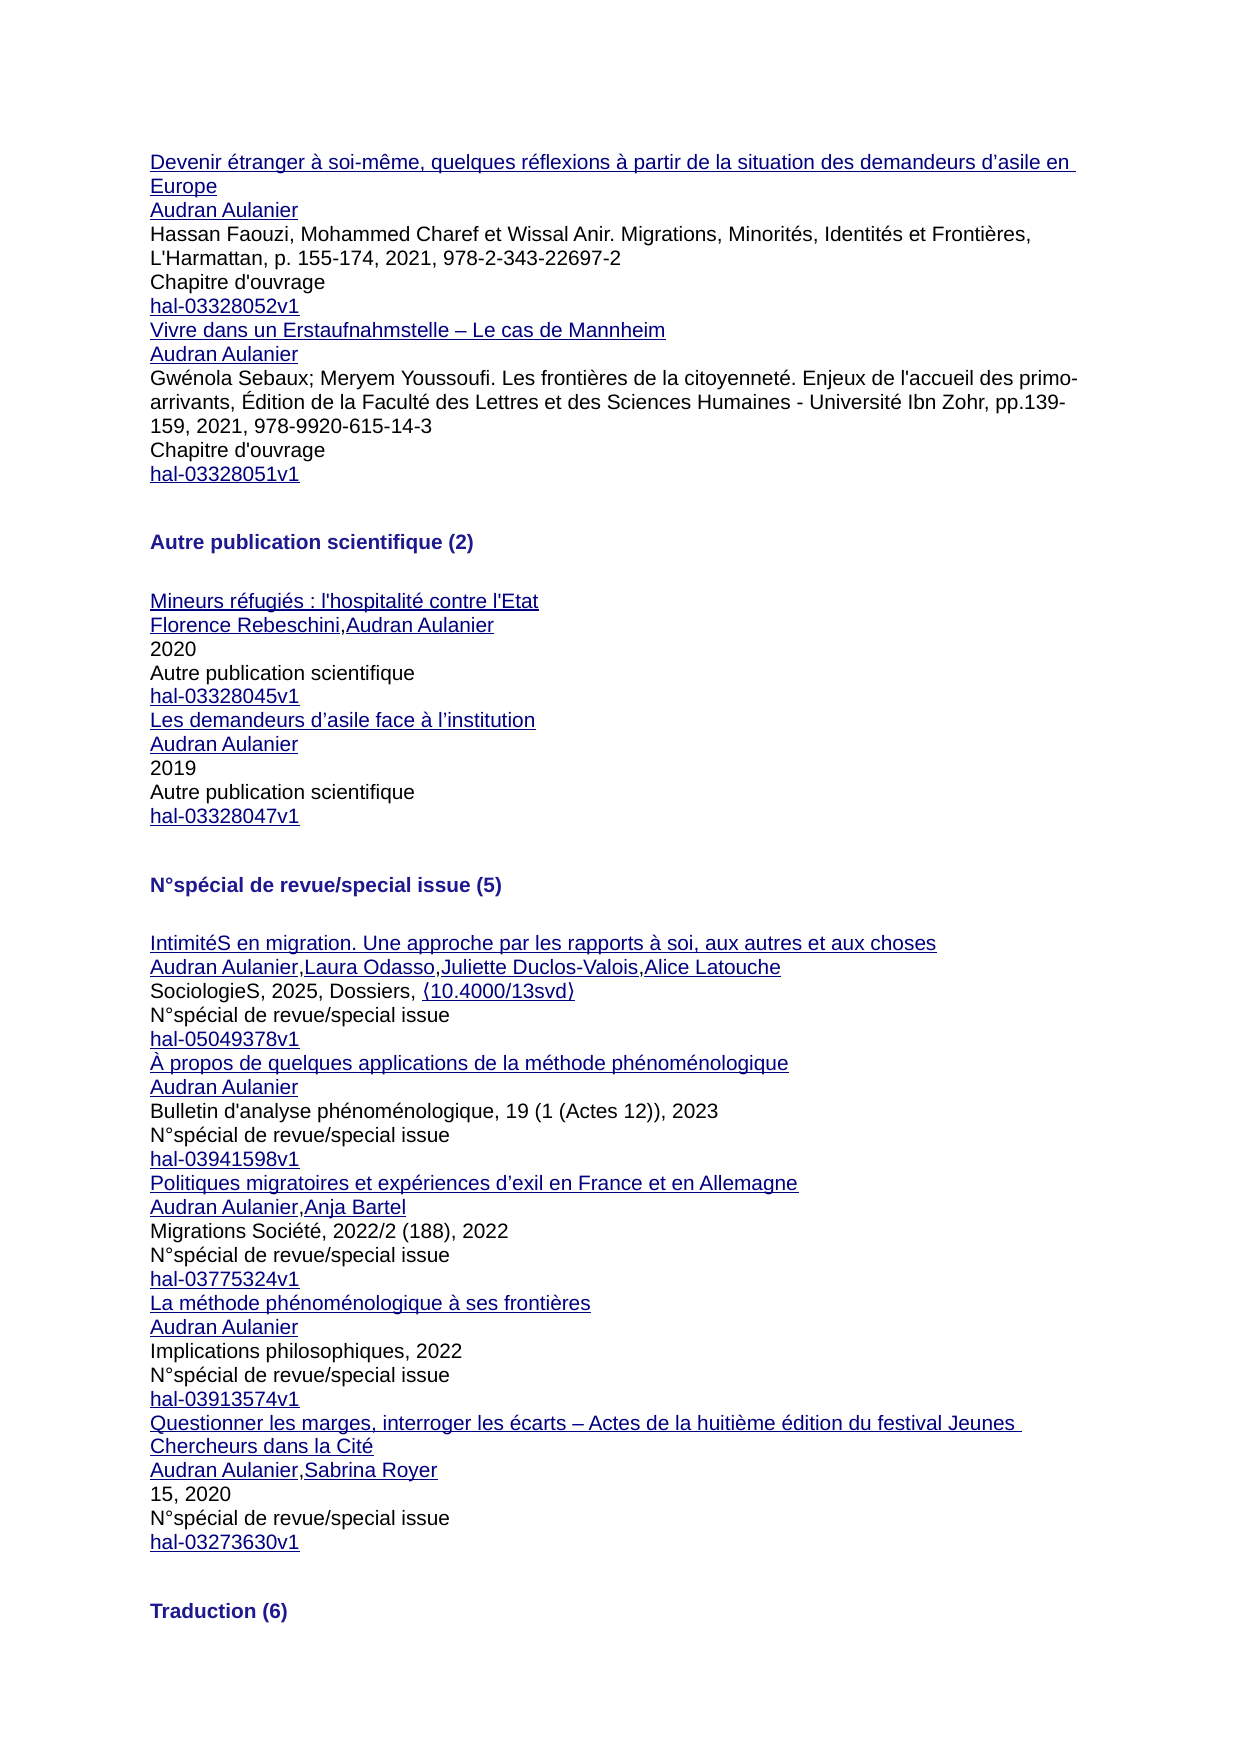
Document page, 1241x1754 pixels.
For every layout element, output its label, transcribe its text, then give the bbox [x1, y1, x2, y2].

table_cell Politiques migratoires et expériences d’exil en France et en Allemagne Audran Aulanier,Anja Bartel Migrations Société, 2022/2 (188), 2022 N°spécial de revue/special issue hal-03775324v1 [150, 1171, 1090, 1291]
table_cell Devenir étranger à soi-même, quelques réflexions à partir de la situation des demandeurs d’asile en Europe Audran Aulanier Hassan Faouzi, Mohammed Charef et Wissal Anir. Migrations, Minorités, Identités et Frontières, L'Harmattan, p. 155-174, 2021, 978-2-343-22697-2 Chapitre d'ouvrage hal-03328052v1 [150, 150, 1090, 318]
table_cell Vivre dans un Erstaufnahmstelle – Le cas de Mannheim Audran Aulanier Gwénola Sebaux; Meryem Youssoufi. Les frontières de la citoyenneté. Enjeux de l'accueil des primo-arrivants, Édition de la Faculté des Lettres et des Sciences Humaines - Université Ibn Zohr, pp.139-159, 2021, 978-9920-615-14-3 Chapitre d'ouvrage hal-03328051v1 [150, 318, 1090, 485]
table_header IntimitéS en migration. Une approche par les rapports à soi, aux autres et aux choses Audran Aulanier,Laura Odasso,Juliette Duclos-Valois,Alice Latouche SociologieS, 2025, Dossiers, ⟨10.4000/13svd⟩ N°spécial de revue/special issue hal-05049378v1 [150, 931, 1090, 1051]
table_cell Questionner les marges, interroger les écarts – Actes de la huitième édition du festival Jeunes Chercheurs dans la Cité Audran Aulanier,Sabrina Royer 15, 2020 N°spécial de revue/special issue hal-03273630v1 [150, 1410, 1090, 1554]
subtitle Traduction (6) [150, 1599, 1090, 1623]
subtitle N°spécial de revue/special issue (5) [150, 873, 1090, 897]
table_cell À propos de quelques applications de la méthode phénoménologique Audran Aulanier Bulletin d'analyse phénoménologique, 19 (1 (Actes 12)), 2023 N°spécial de revue/special issue hal-03941598v1 [150, 1051, 1090, 1171]
table_header Mineurs réfugiés : l'hospitalité contre l'Etat Florence Rebeschini,Audran Aulanier 2020 Autre publication scientifique hal-03328045v1 [150, 589, 1090, 708]
table_cell La méthode phénoménologique à ses frontières Audran Aulanier Implications philosophiques, 2022 N°spécial de revue/special issue hal-03913574v1 [150, 1291, 1090, 1410]
table_cell Les demandeurs d’asile face à l’institution Audran Aulanier 2019 Autre publication scientifique hal-03328047v1 [150, 708, 1090, 828]
subtitle Autre publication scientifique (2) [150, 530, 1090, 554]
